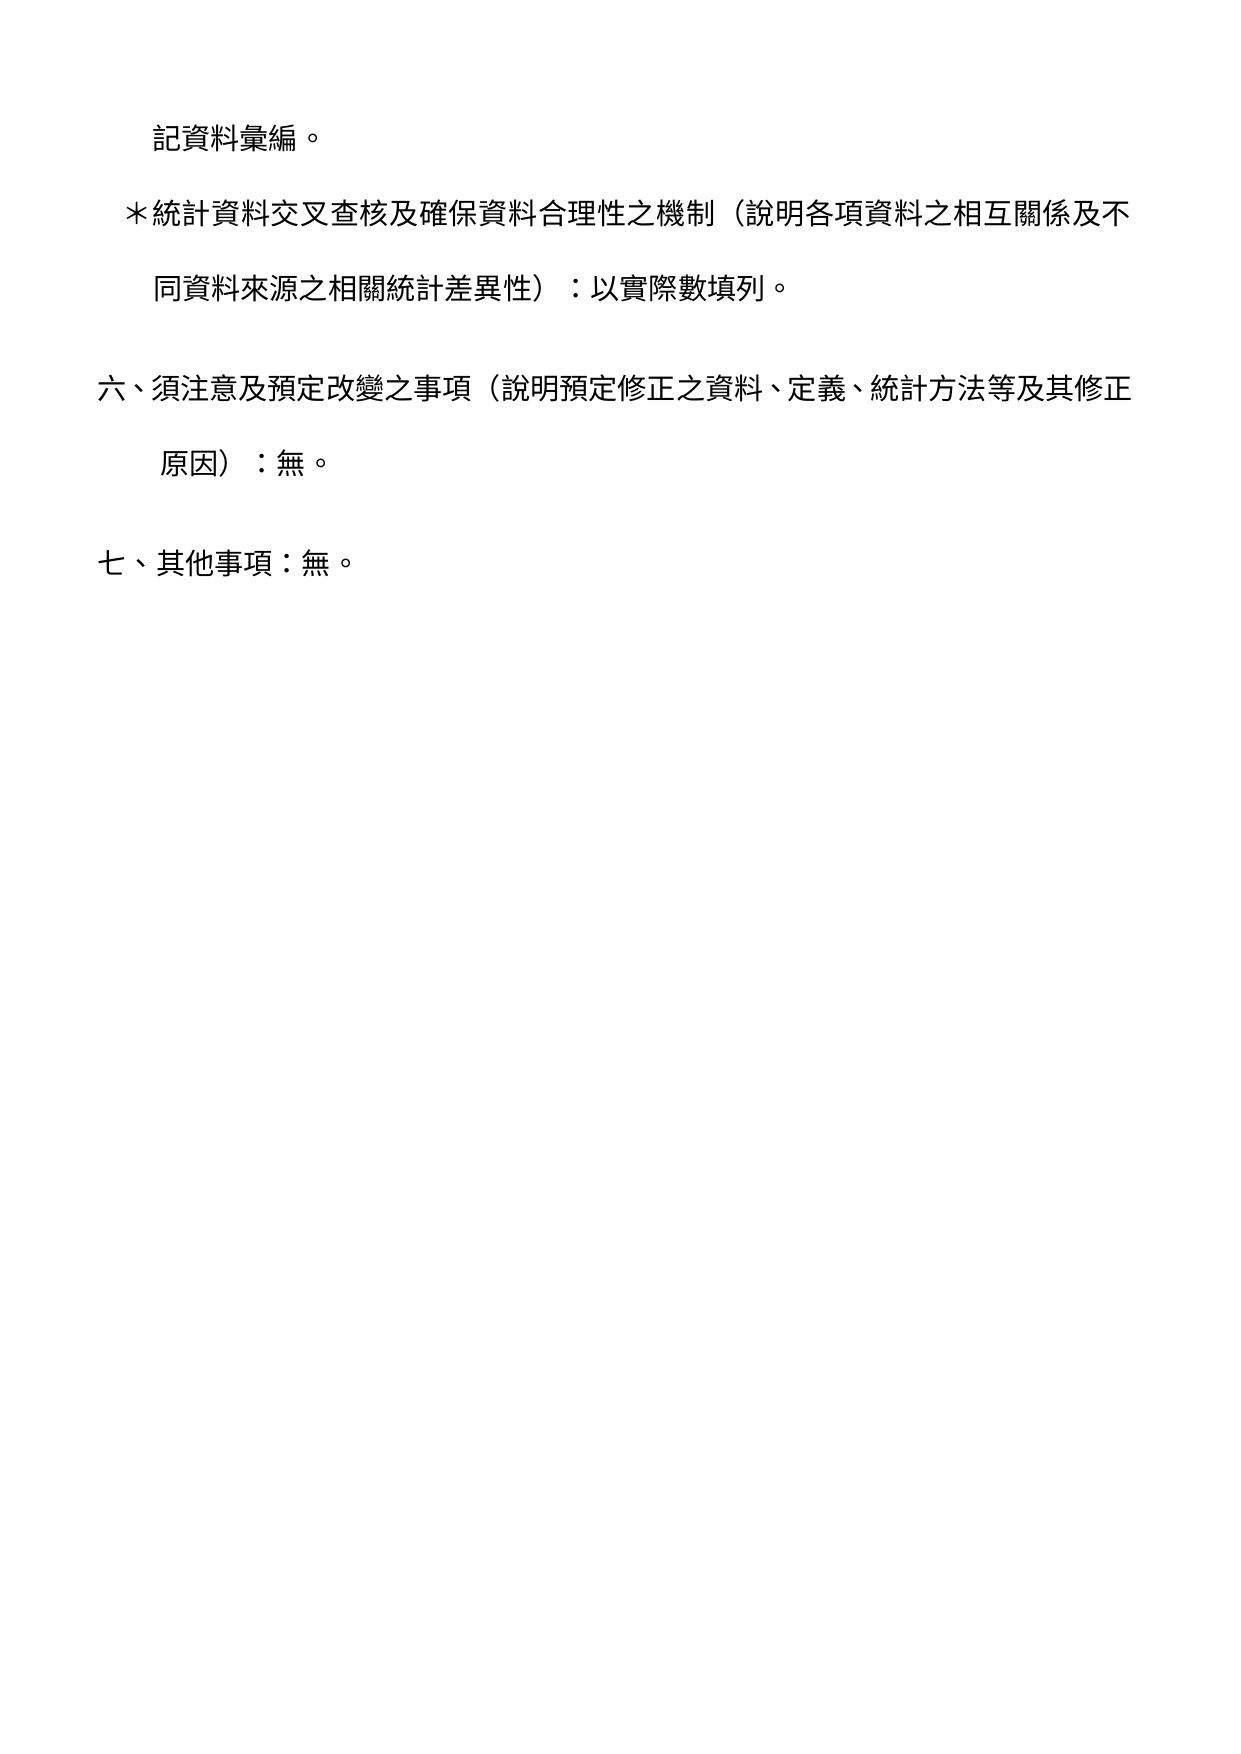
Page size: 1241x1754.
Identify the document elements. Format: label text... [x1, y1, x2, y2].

table_header 記資料彙編。 ＊統計資料交叉查核及確保資料合理性之機制（說明各項資料之相互關係及不同資料來源之相關統計差異性）：以實際數填列。 六、須注意及預定改變之事項（說明預定修正之資料、定義、統計方法等及其修正原因）：無。 七、其他事項：無。 [86, 99, 1144, 699]
